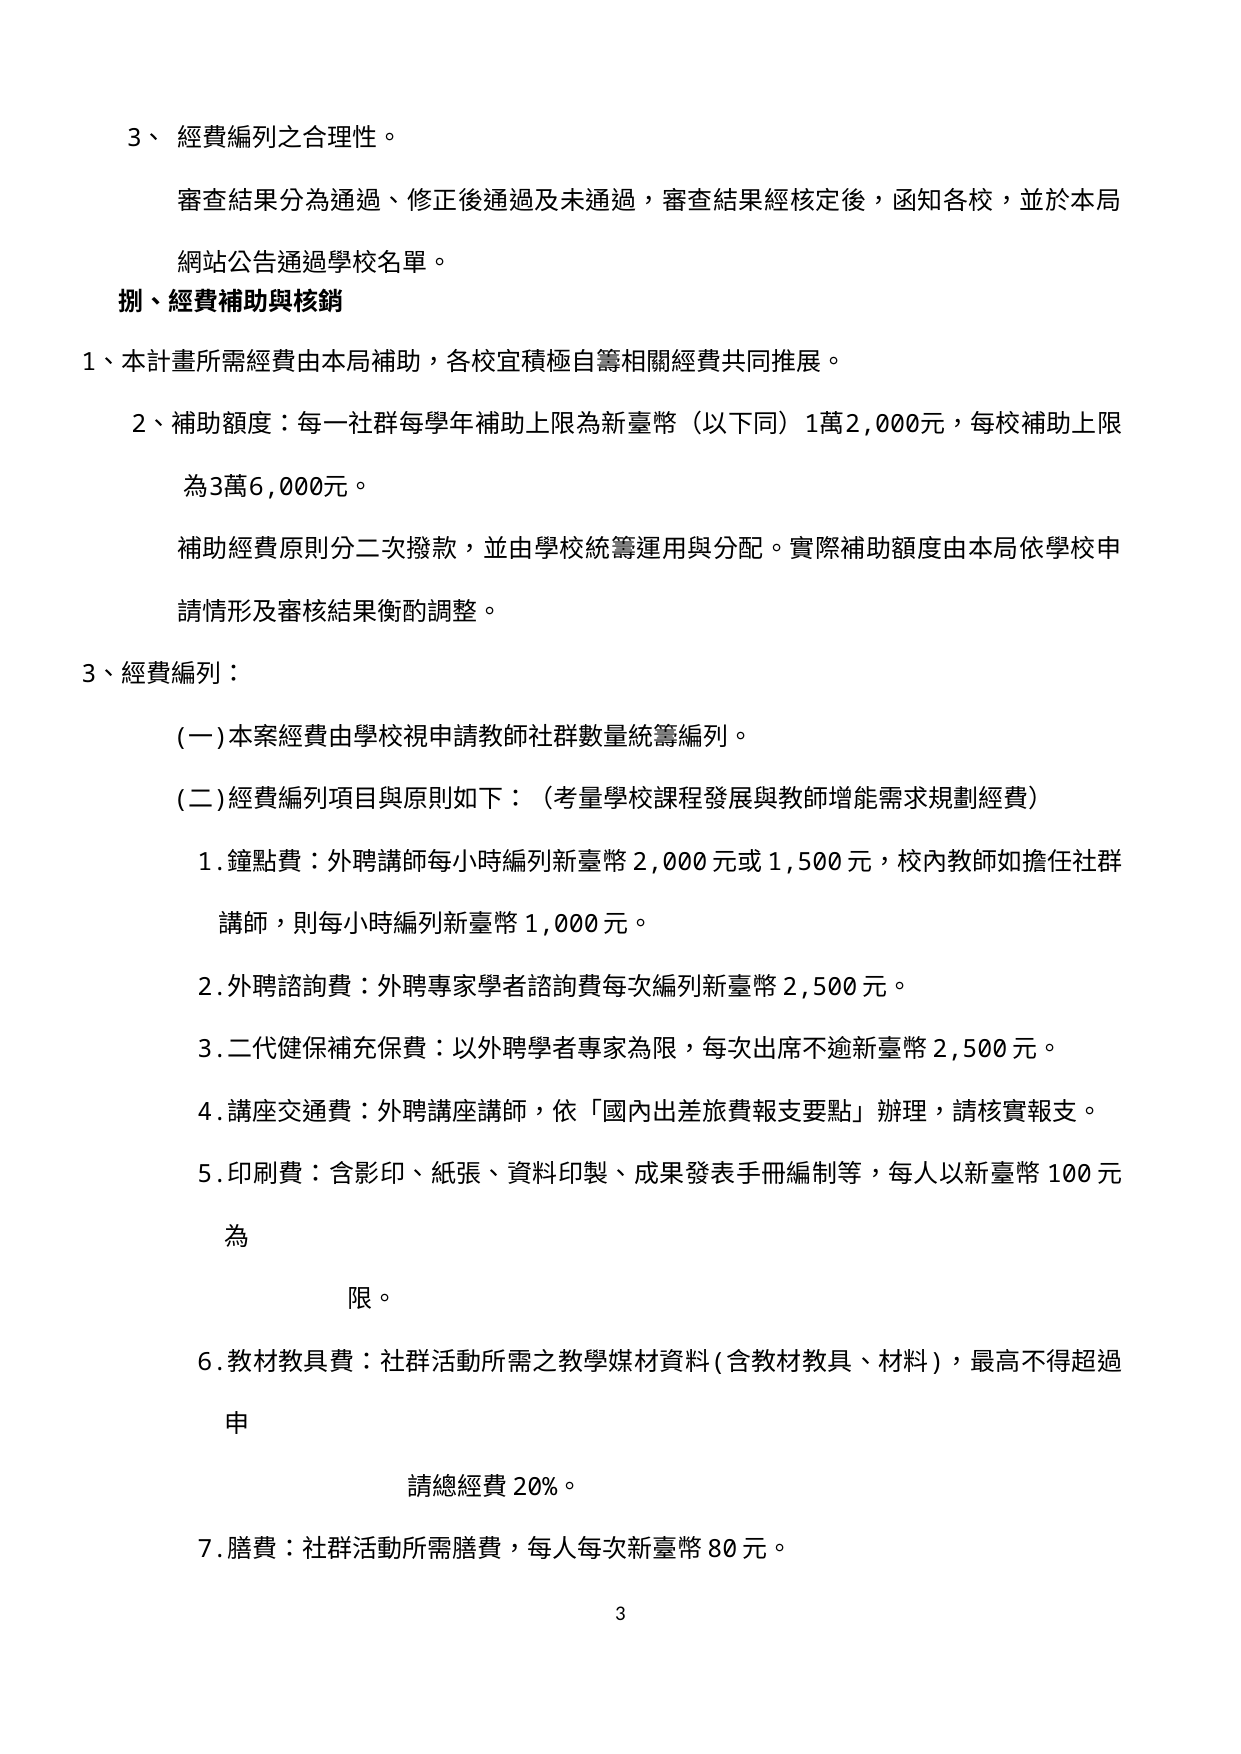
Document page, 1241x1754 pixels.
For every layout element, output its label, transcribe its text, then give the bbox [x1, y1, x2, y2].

text 請總經費20%。 [197, 1443, 1122, 1505]
text 7.膳費：社群活動所需膳費，每人每次新臺幣80元。 [197, 1505, 1122, 1568]
text 4.講座交通費：外聘講座講師，依「國內出差旅費報支要點」辦理，請核實報支。 [197, 1068, 1122, 1130]
list 補助額度：每一社群每學年補助上限為新臺幣（以下同）1萬2,000元，每校補助上限為3萬6,000元。 [131, 380, 1122, 505]
text 3.二代健保補充保費：以外聘學者專家為限，每次出席不逾新臺幣2,500元。 [197, 1005, 1122, 1068]
text 5.印刷費：含影印、紙張、資料印製、成果發表手冊編制等，每人以新臺幣100元為 [197, 1130, 1122, 1255]
list 經費編列之合理性。 [127, 94, 1122, 157]
list 本計畫所需經費由本局補助，各校宜積極自籌相關經費共同推展。 [81, 318, 1122, 380]
text 6.教材教具費：社群活動所需之教學媒材資料(含教材教具、材料)，最高不得超過申 [197, 1318, 1122, 1443]
list 經費編列： [81, 630, 1122, 693]
text 1.鐘點費：外聘講師每小時編列新臺幣2,000元或1,500元，校內教師如擔任社群講師，則每小時編列新臺幣1,000元。 [197, 818, 1122, 943]
text 2.外聘諮詢費：外聘專家學者諮詢費每次編列新臺幣2,500元。 [197, 943, 1122, 1005]
list 經費補助與核銷 [118, 282, 1122, 318]
text 補助經費原則分二次撥款，並由學校統籌運用與分配。實際補助額度由本局依學校申請情形及審核結果衡酌調整。 [177, 505, 1122, 630]
text 限。 [197, 1255, 1122, 1318]
text (一)本案經費由學校視申請教師社群數量統籌編列。 [173, 693, 1122, 755]
text 審查結果分為通過、修正後通過及未通過，審查結果經核定後，函知各校，並於本局網站公告通過學校名單。 [177, 157, 1122, 282]
text (二)經費編列項目與原則如下：（考量學校課程發展與教師增能需求規劃經費） [173, 755, 1122, 818]
